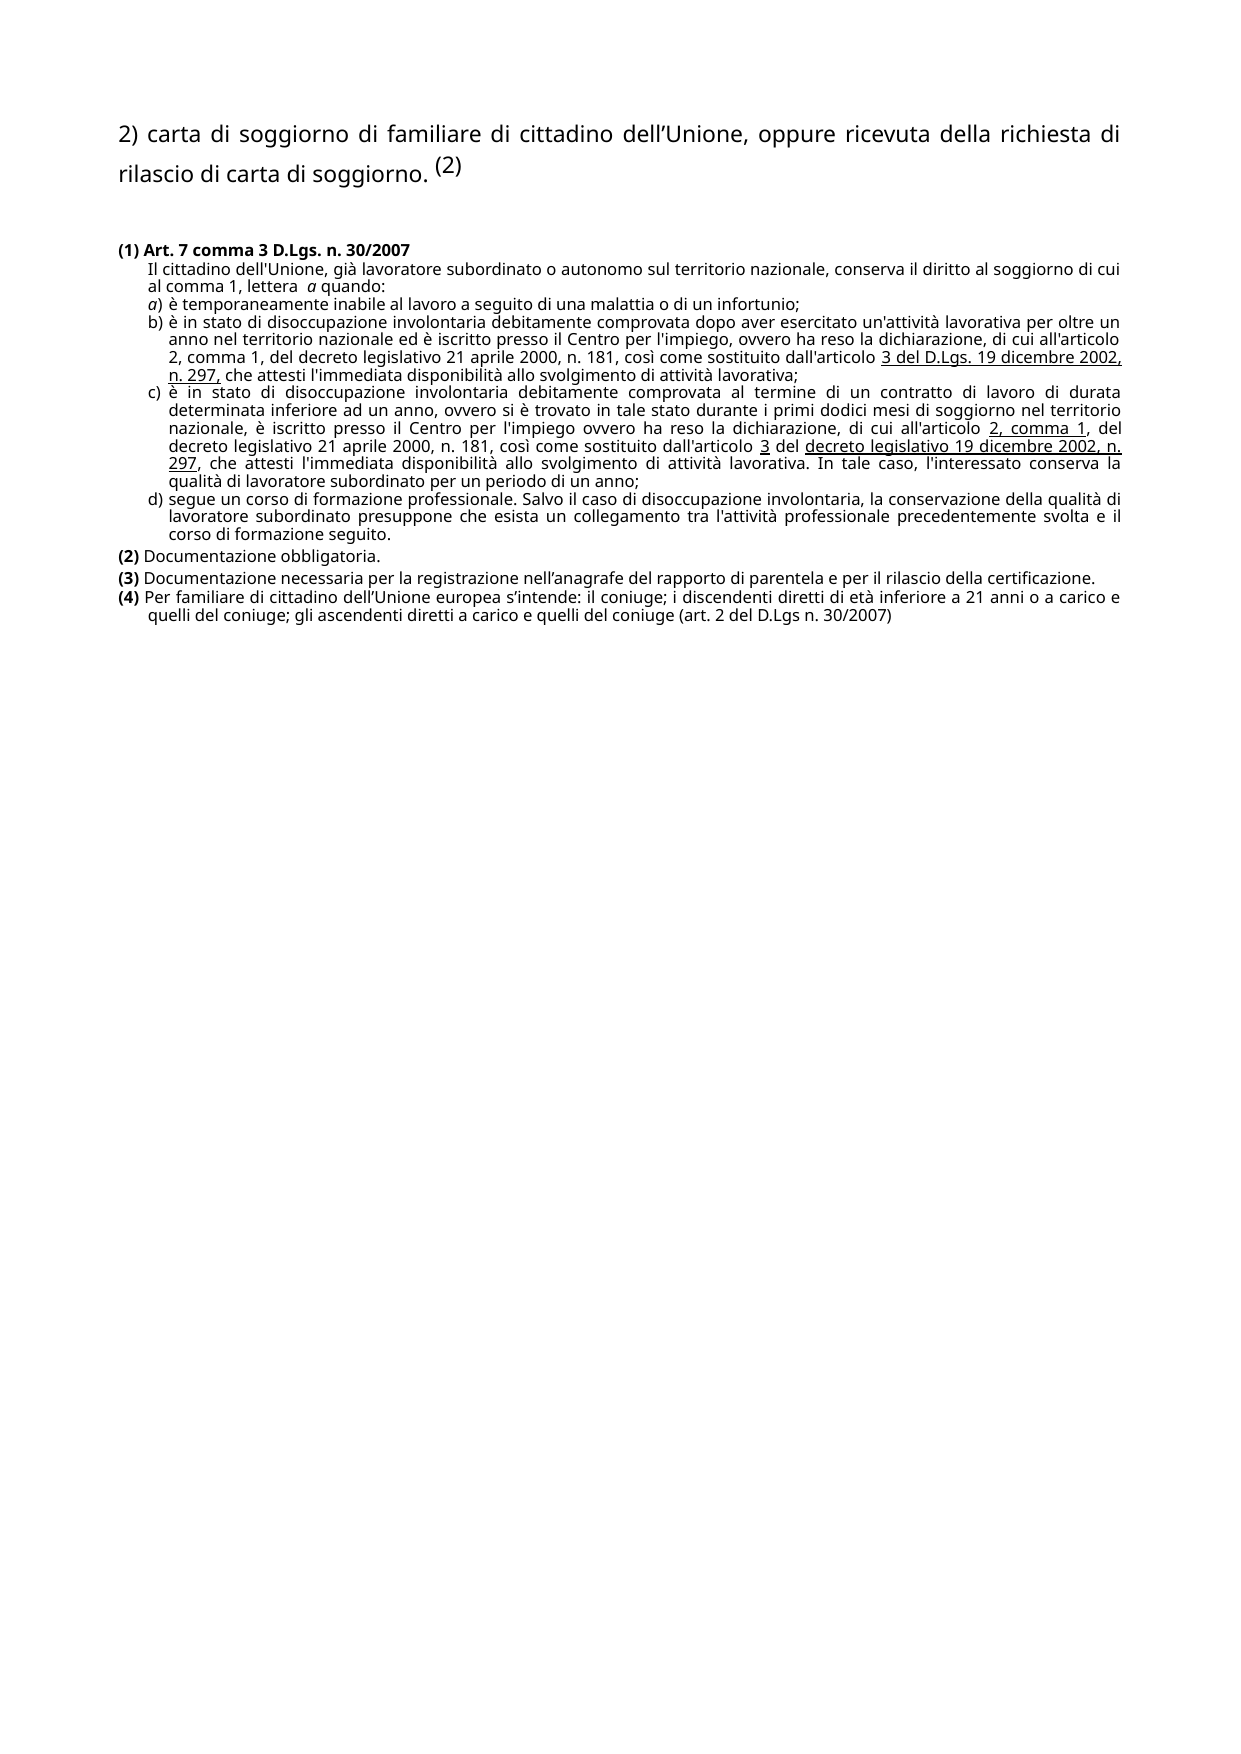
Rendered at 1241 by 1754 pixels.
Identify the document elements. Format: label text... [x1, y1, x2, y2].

text c) è in stato di disoccupazione involontaria debitamente comprovata al termine di un contratto di lavoro di durata determinata inferiore ad un anno, ovvero si è trovato in tale stato durante i primi dodici mesi di soggiorno nel territorio nazionale, è iscritto presso il Centro per l'impiego ovvero ha reso la dichiarazione, di cui all'articolo 2, comma 1, del decreto legislativo 21 aprile 2000, n. 181, così come sostituito dall'articolo 3 del decreto legislativo 19 dicembre 2002, n. 297, che attesti l'immediata disponibilità allo svolgimento di attività lavorativa. In tale caso, l'interessato conserva la qualità di lavoratore subordinato per un periodo di un anno; [148, 385, 1122, 491]
text (2) Documentazione obbligatoria. [118, 544, 1122, 567]
text d) segue un corso di formazione professionale. Salvo il caso di disoccupazione involontaria, la conservazione della qualità di lavoratore subordinato presuppone che esista un collegamento tra l'attività professionale precedentemente svolta e il corso di formazione seguito. [148, 491, 1122, 544]
text a) è temporaneamente inabile al lavoro a seguito di una malattia o di un infortunio; [148, 296, 1122, 314]
text 2) carta di soggiorno di familiare di cittadino dell’Unione, oppure ricevuta della richiesta di rilascio di carta di soggiorno. (2) [118, 118, 1122, 189]
text Il cittadino dell'Unione, già lavoratore subordinato o autonomo sul territorio nazionale, conserva il diritto al soggiorno di cui al comma 1, lettera a quando: [118, 261, 1122, 296]
text (3) Documentazione necessaria per la registrazione nell’anagrafe del rapporto di parentela e per il rilascio della certificazione. [118, 567, 1122, 589]
text b) è in stato di disoccupazione involontaria debitamente comprovata dopo aver esercitato un'attività lavorativa per oltre un anno nel territorio nazionale ed è iscritto presso il Centro per l'impiego, ovvero ha reso la dichiarazione, di cui all'articolo 2, comma 1, del decreto legislativo 21 aprile 2000, n. 181, così come sostituito dall'articolo 3 del D.Lgs. 19 dicembre 2002, n. 297, che attesti l'immediata disponibilità allo svolgimento di attività lavorativa; [148, 314, 1122, 385]
text (4) Per familiare di cittadino dell’Unione europea s’intende: il coniuge; i discendenti diretti di età inferiore a 21 anni o a carico e quelli del coniuge; gli ascendenti diretti a carico e quelli del coniuge (art. 2 del D.Lgs n. 30/2007) [118, 589, 1122, 625]
text (1) Art. 7 comma 3 D.Lgs. n. 30/2007 [118, 238, 1122, 261]
